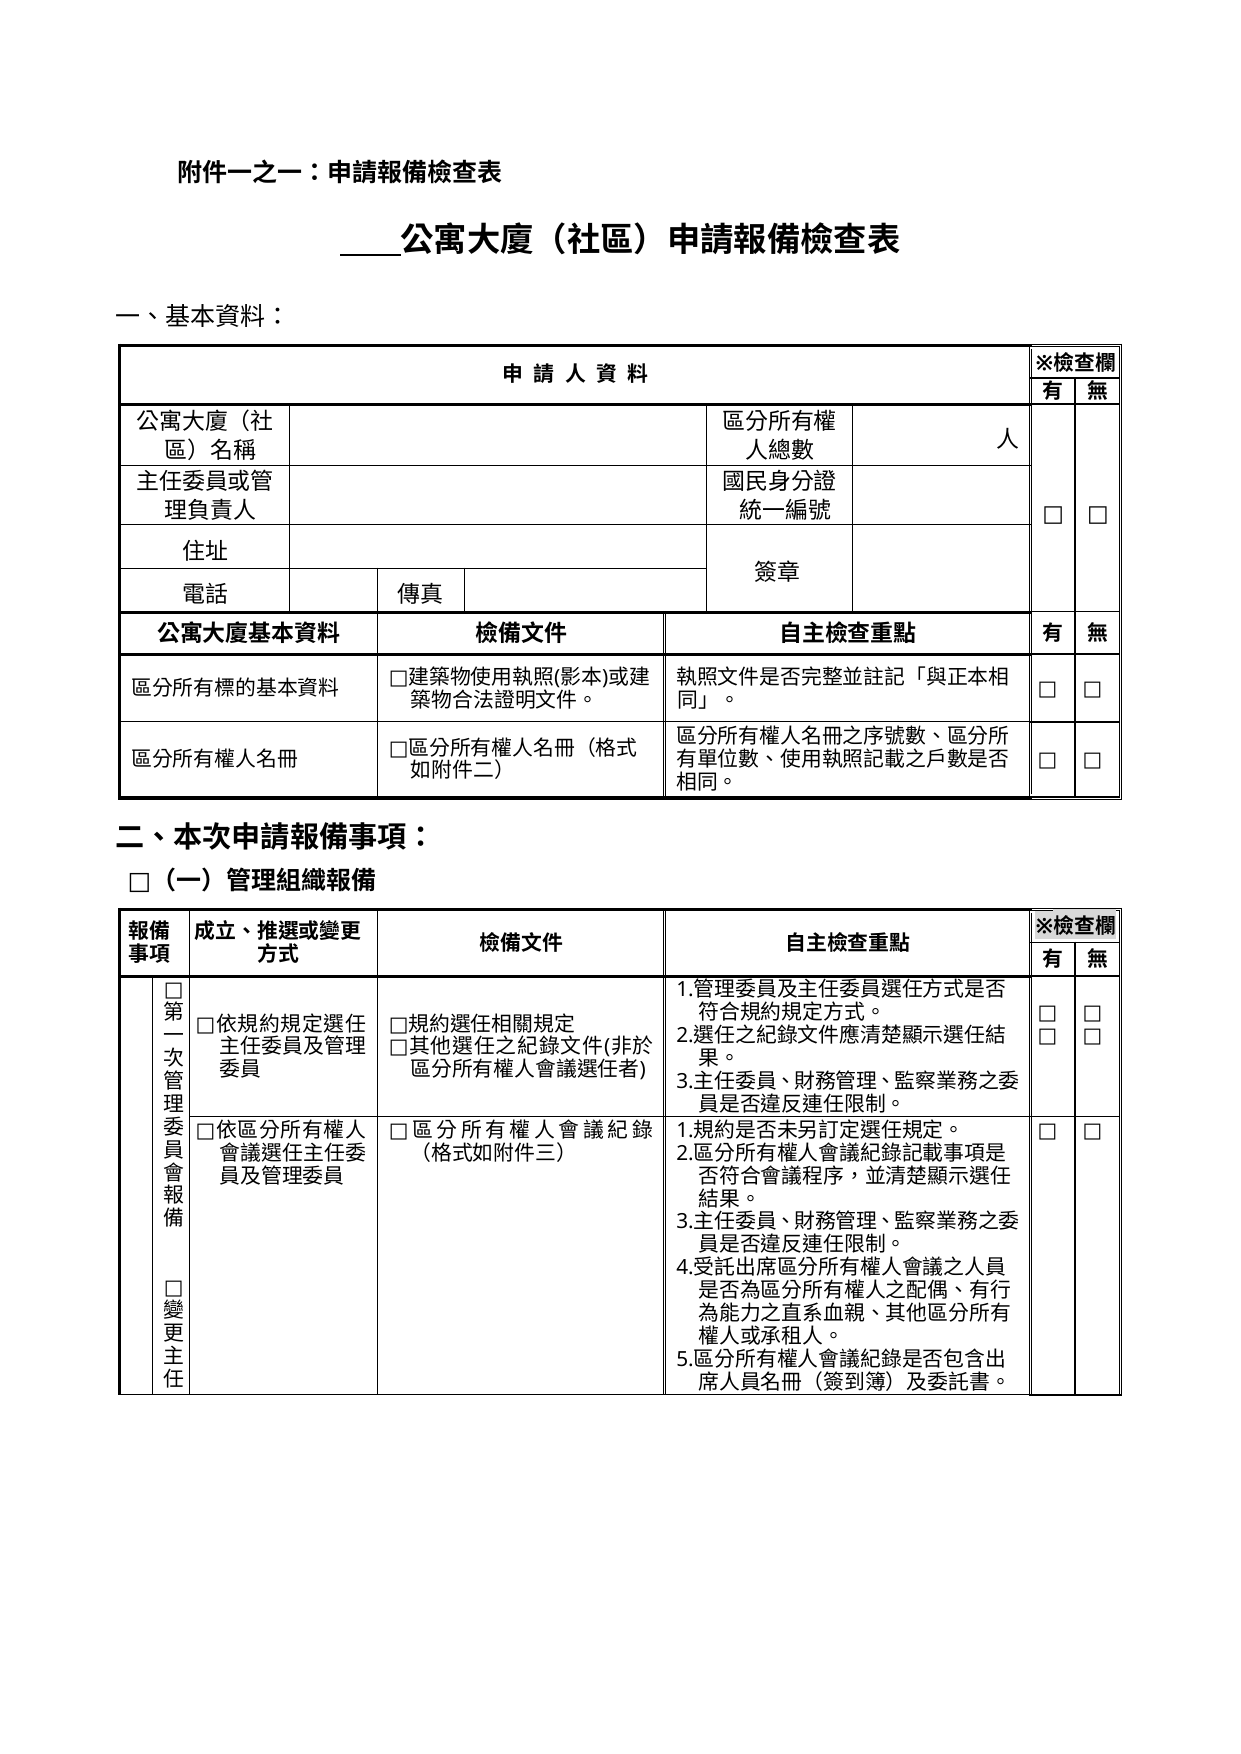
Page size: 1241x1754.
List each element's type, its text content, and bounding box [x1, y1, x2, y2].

table_cell 1.規約是否未另訂定選任規定。 2.區分所有權人會議紀錄記載事項是否符合會議程序，並清楚顯示選任結果。 3.主任委員、財務管理、監察業務之委員是否違反連任限制。 4.受託出席區分所有權人會議之人員是否為區分所有權人之配偶、有行為能力之直系血親、其他區分所有權人或承租人。 5.區分所有權人會議紀錄是否包含出席人員名冊（簽到簿）及委託書。 [666, 1117, 1029, 1394]
table_cell □ [1076, 405, 1119, 611]
table_cell □ [1076, 723, 1119, 796]
table_cell □區分所有權人會議紀錄（格式如附件三） [378, 1117, 663, 1394]
table_cell 人 [853, 406, 1029, 464]
table_cell 區分所有權人名冊 [121, 722, 377, 796]
table_header 成立、推選或變更方式 [190, 911, 377, 975]
table_cell 簽章 [707, 525, 852, 611]
table_cell 區分所有權人名冊之序號數、區分所有單位數、使用執照記載之戶數是否相同。 [666, 722, 1029, 796]
text 附件一之一：申請報備檢查表 [177, 148, 1063, 189]
table_cell 無 [1076, 943, 1119, 975]
table_cell □第一次管理委員會報備 □變更主任委員 [153, 978, 189, 1394]
table_cell □ □ [1032, 977, 1074, 1116]
subtitle 一、基本資料： [115, 302, 1116, 331]
table_header ※檢查欄 [1031, 911, 1119, 942]
table_cell 自主檢查重點 [666, 614, 1029, 653]
table_cell 區分所有標的基本資料 [121, 656, 377, 721]
table_cell □建築物使用執照(影本)或建築物合法證明文件。 [378, 656, 663, 721]
table_cell 1.管理委員及主任委員選任方式是否符合規約規定方式。 2.選任之紀錄文件應清楚顯示選任結果。 3.主任委員、財務管理、監察業務之委員是否違反連任限制。 [666, 978, 1029, 1116]
text □（一）管理組織報備 [127, 866, 1116, 895]
table_cell 區分所有權人總數 [707, 406, 852, 464]
table_cell [465, 569, 706, 611]
table_cell □管理委員會 □管理負責人 [121, 978, 152, 1394]
table_cell 執照文件是否完整並註記「與正本相同」。 [666, 656, 1029, 721]
table_cell 公寓大廈（社區）名稱 [121, 406, 289, 464]
table_cell □ [1076, 655, 1119, 721]
text 公寓大廈（社區）申請報備檢查表 [177, 214, 1063, 260]
table_cell □依區分所有權人會議選任主任委員及管理委員 [190, 1117, 377, 1394]
table_cell [290, 525, 706, 568]
table_header 自主檢查重點 [666, 911, 1029, 975]
table_cell [290, 406, 706, 464]
table_header 檢備文件 [378, 911, 663, 975]
table_cell □規約選任相關規定 □其他選任之紀錄文件(非於區分所有權人會議選任者) [378, 978, 663, 1116]
table_cell [290, 466, 706, 524]
text 二、本次申請報備事項： [115, 824, 1116, 854]
table_cell [290, 569, 377, 611]
table_cell 國民身分證統一編號 [707, 466, 852, 524]
table_cell [853, 466, 1029, 524]
table_header 申 請 人 資 料 [121, 347, 1029, 403]
table_cell 主任委員或管理負責人 [121, 466, 289, 524]
table_cell □ [1032, 1117, 1074, 1394]
table_header 報備事項 [121, 911, 189, 975]
table_cell 無 [1076, 612, 1119, 653]
table_cell □ [1076, 1117, 1119, 1394]
table_cell 檢備文件 [378, 614, 663, 653]
table_cell 傳真 [378, 569, 464, 611]
table_cell 住址 [121, 525, 289, 568]
table_cell □依規約規定選任主任委員及管理委員 [190, 978, 377, 1116]
table_cell 有 [1032, 943, 1074, 975]
table_cell [853, 525, 1029, 611]
table_cell 有 [1032, 379, 1074, 403]
table_cell □ [1031, 723, 1074, 796]
table_cell 有 [1032, 612, 1074, 653]
table_header ※檢查欄 [1031, 347, 1119, 377]
table_cell 無 [1076, 379, 1119, 403]
table_cell 公寓大廈基本資料 [121, 614, 377, 653]
table_cell 電話 [121, 569, 289, 611]
table_cell □ □ [1076, 977, 1119, 1116]
table_cell □ [1032, 405, 1074, 611]
table_cell □ [1032, 655, 1074, 721]
table_cell □區分所有權人名冊（格式如附件二） [378, 722, 663, 796]
